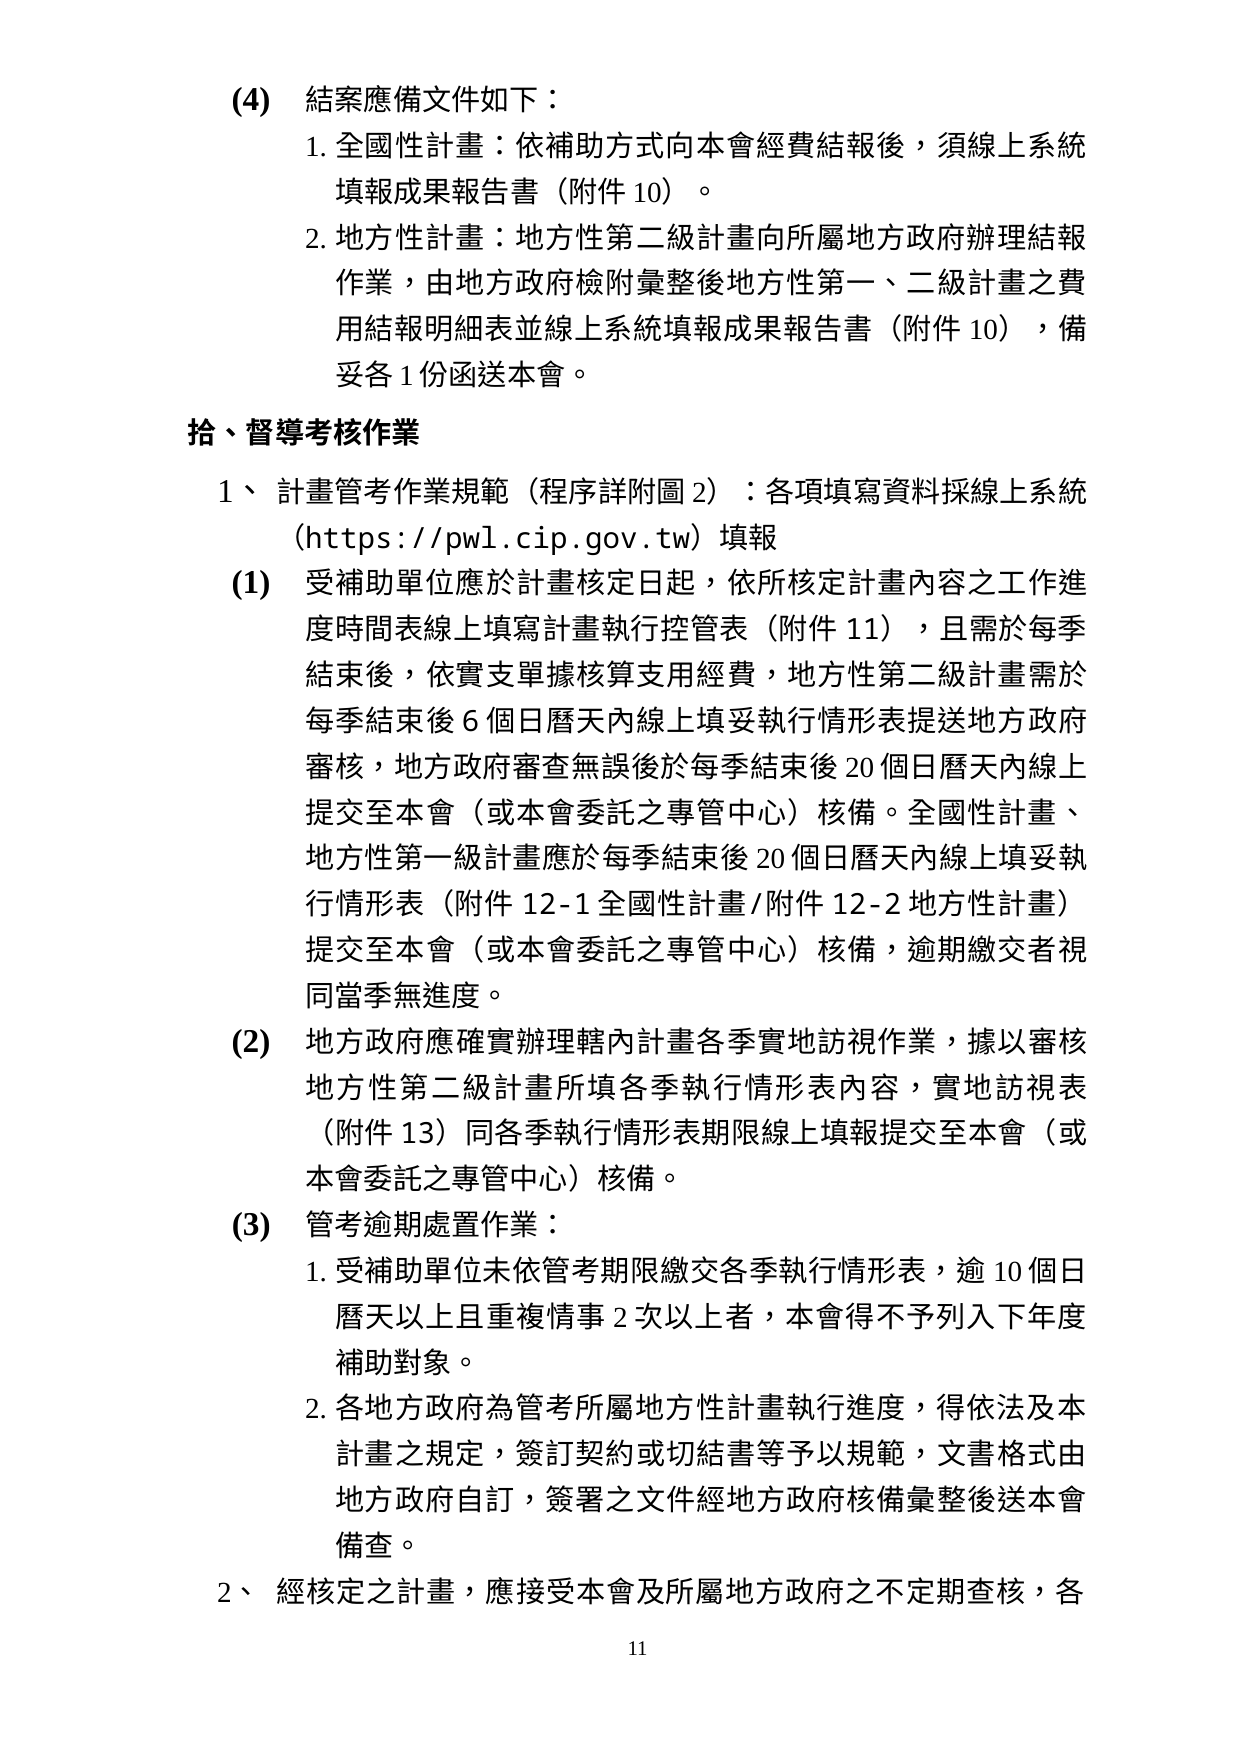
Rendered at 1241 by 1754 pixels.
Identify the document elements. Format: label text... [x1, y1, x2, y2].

list 受補助單位應於計畫核定日起，依所核定計畫內容之工作進度時間表線上填寫計畫執行控管表（附件11），且需於每季結束後，依實支單據核算支用經費，地方性第二級計畫需於每季結束後6個日曆天內線上填妥執行情形表提送地方政府審核，地方政府審查無誤後於每季結束後20個日曆天內線上提交至本會（或本會委託之專管中心）核備。全國性計畫、地方性第一級計畫應於每季結束後20個日曆天內線上填妥執行情形表（附件12-1全國性計畫/附件12-2地方性計畫）提交至本會（或本會委託之專管中心）核備，逾期繳交者視同當季無進度。 [231, 557, 1087, 1016]
list 全國性計畫：依補助方式向本會經費結報後，須線上系統填報成果報告書（附件10）。 [305, 120, 1087, 211]
list 地方性計畫：地方性第二級計畫向所屬地方政府辦理結報作業，由地方政府檢附彙整後地方性第一、二級計畫之費用結報明細表並線上系統填報成果報告書（附件10），備妥各1份函送本會。 [305, 211, 1087, 395]
list 地方政府應確實辦理轄內計畫各季實地訪視作業，據以審核地方性第二級計畫所填各季執行情形表內容，實地訪視表（附件13）同各季執行情形表期限線上填報提交至本會（或本會委託之專管中心）核備。 [231, 1016, 1087, 1199]
list 計畫管考作業規範（程序詳附圖2）：各項填寫資料採線上系統 （https://pwl.cip.gov.tw）填報 [217, 466, 1087, 557]
list 經核定之計畫，應接受本會及所屬地方政府之不定期查核，各 [217, 1566, 1087, 1611]
text 拾、督導考核作業 [187, 407, 1087, 453]
list 結案應備文件如下： [231, 74, 1087, 120]
list 各地方政府為管考所屬地方性計畫執行進度，得依法及本計畫之規定，簽訂契約或切結書等予以規範，文書格式由地方政府自訂，簽署之文件經地方政府核備彙整後送本會備查。 [305, 1382, 1087, 1566]
list 管考逾期處置作業： [232, 1199, 1087, 1245]
list 受補助單位未依管考期限繳交各季執行情形表，逾10個日曆天以上且重複情事2次以上者，本會得不予列入下年度補助對象。 [305, 1245, 1087, 1382]
